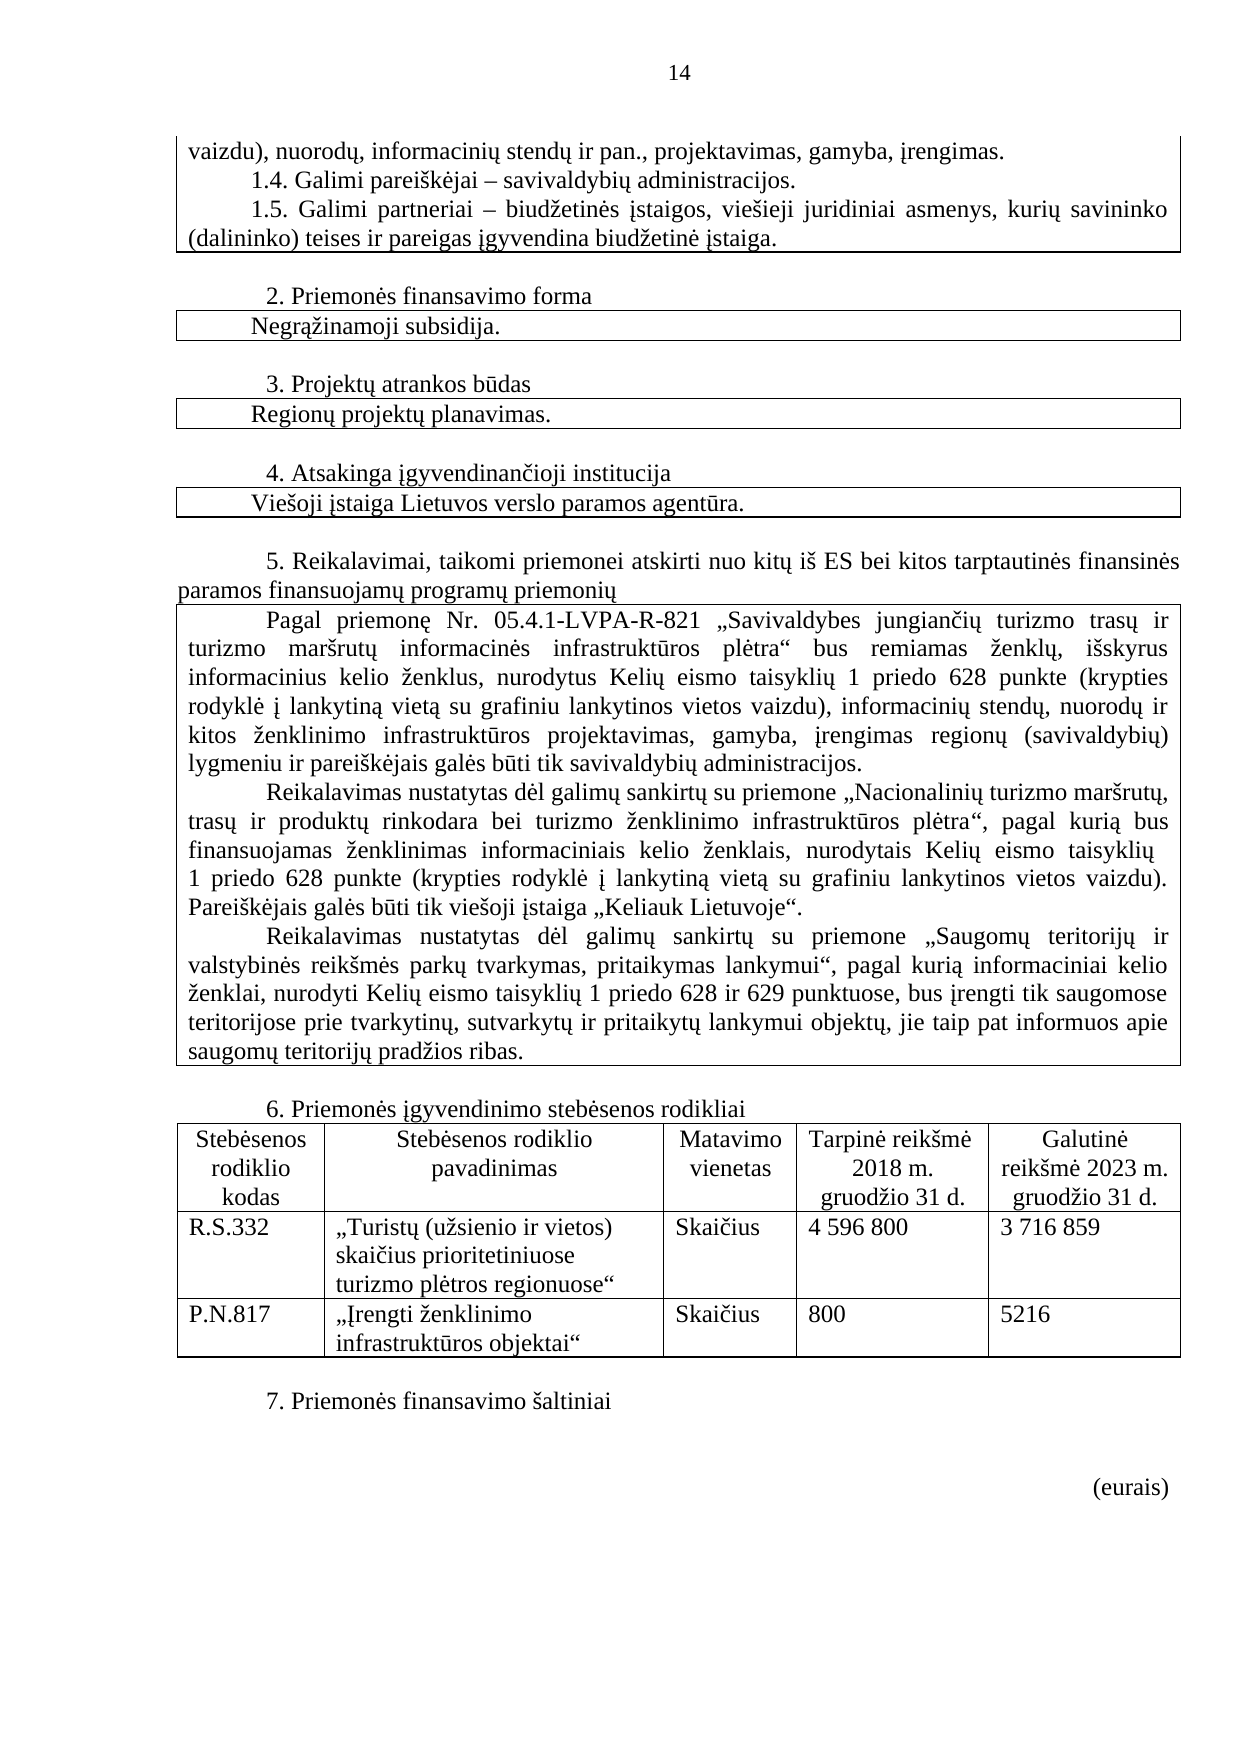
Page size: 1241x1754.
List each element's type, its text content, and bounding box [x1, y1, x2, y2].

text 3. Projektų atrankos būdas [252, 369, 1181, 398]
table_cell R.S.332 [178, 1212, 324, 1298]
text 4. Atsakinga įgyvendinančioji institucija [177, 458, 1181, 487]
table_cell Skaičius [664, 1212, 796, 1298]
table_header Regionų projektų planavimas. [177, 399, 1180, 428]
table_cell 3 716 859 [989, 1212, 1180, 1298]
table_header Stebėsenos rodiklio kodas [178, 1124, 324, 1211]
table_cell 800 [797, 1299, 988, 1356]
table_cell vaizdu), nuorodų, informacinių stendų ir pan., projektavimas, gamyba, įrengimas. [177, 136, 1180, 165]
text (eurais) [177, 1472, 1181, 1501]
table_header Galutinė reikšmė 2023 m. gruodžio 31 d. [989, 1124, 1180, 1211]
table_header Tarpinė reikšmė 2018 m. gruodžio 31 d. [797, 1124, 988, 1211]
text 2. Priemonės finansavimo forma [251, 281, 1181, 310]
table_cell 1.4. Galimi pareiškėjai – savivaldybių administracijos. 1.5. Galimi partneriai – biudžetinės įstaigos, viešieji juridiniai asmenys, kurių savininko (dalininko) teises ir pareigas įgyvendina biudžetinė įstaiga. [177, 165, 1180, 251]
table_cell Skaičius [664, 1299, 796, 1356]
table_cell 5216 [989, 1299, 1180, 1356]
text 7. Priemonės finansavimo šaltiniai [177, 1386, 1181, 1415]
table_cell „Turistų (užsienio ir vietos) skaičius prioritetiniuose turizmo plėtros regionuose“ [325, 1212, 663, 1298]
table_header Negrąžinamoji subsidija. [177, 311, 1180, 340]
table_header Stebėsenos rodiklio pavadinimas [325, 1124, 663, 1211]
table_header Matavimo vienetas [664, 1124, 796, 1211]
table_cell „Įrengti ženklinimo infrastruktūros objektai“ [325, 1299, 663, 1356]
table_header Pagal priemonę Nr. 05.4.1-LVPA-R-821 „Savivaldybes jungiančių turizmo trasų ir turizmo maršrutų informacinės infrastruktūros plėtra“ bus remiamas ženklų, išskyrus informacinius kelio ženklus, nurodytus Kelių eismo taisyklių 1 priedo 628 punkte (krypties rodyklė į lankytiną vietą su grafiniu lankytinos vietos vaizdu), informacinių stendų, nuorodų ir kitos ženklinimo infrastruktūros projektavimas, gamyba, įrengimas regionų (savivaldybių) lygmeniu ir pareiškėjais galės būti tik savivaldybių administracijos. Reikalavimas nustatytas dėl galimų sankirtų su priemone „Nacionalinių turizmo maršrutų, trasų ir produktų rinkodara bei turizmo ženklinimo infrastruktūros plėtra“, pagal kurią bus finansuojamas ženklinimas informaciniais kelio ženklais, nurodytais Kelių eismo taisyklių 1 priedo 628 punkte (krypties rodyklė į lankytiną vietą su grafiniu lankytinos vietos vaizdu). Pareiškėjais galės būti tik viešoji įstaiga „Keliauk Lietuvoje“. Reikalavimas nustatytas dėl galimų sankirtų su priemone „Saugomų teritorijų ir valstybinės reikšmės parkų tvarkymas, pritaikymas lankymui“, pagal kurią informaciniai kelio ženklai, nurodyti Kelių eismo taisyklių 1 priedo 628 ir 629 punktuose, bus įrengti tik saugomose teritorijose prie tvarkytinų, sutvarkytų ir pritaikytų lankymui objektų, jie taip pat informuos apie saugomų teritorijų pradžios ribas. [177, 605, 1180, 1065]
text 6. Priemonės įgyvendinimo stebėsenos rodikliai [177, 1094, 1181, 1123]
table_cell P.N.817 [178, 1299, 324, 1356]
table_cell 4 596 800 [797, 1212, 988, 1298]
text 5. Reikalavimai, taikomi priemonei atskirti nuo kitų iš ES bei kitos tarptautinės finansinės paramos finansuojamų programų priemonių [177, 546, 1181, 604]
table_header Viešoji įstaiga Lietuvos verslo paramos agentūra. [177, 488, 1180, 516]
